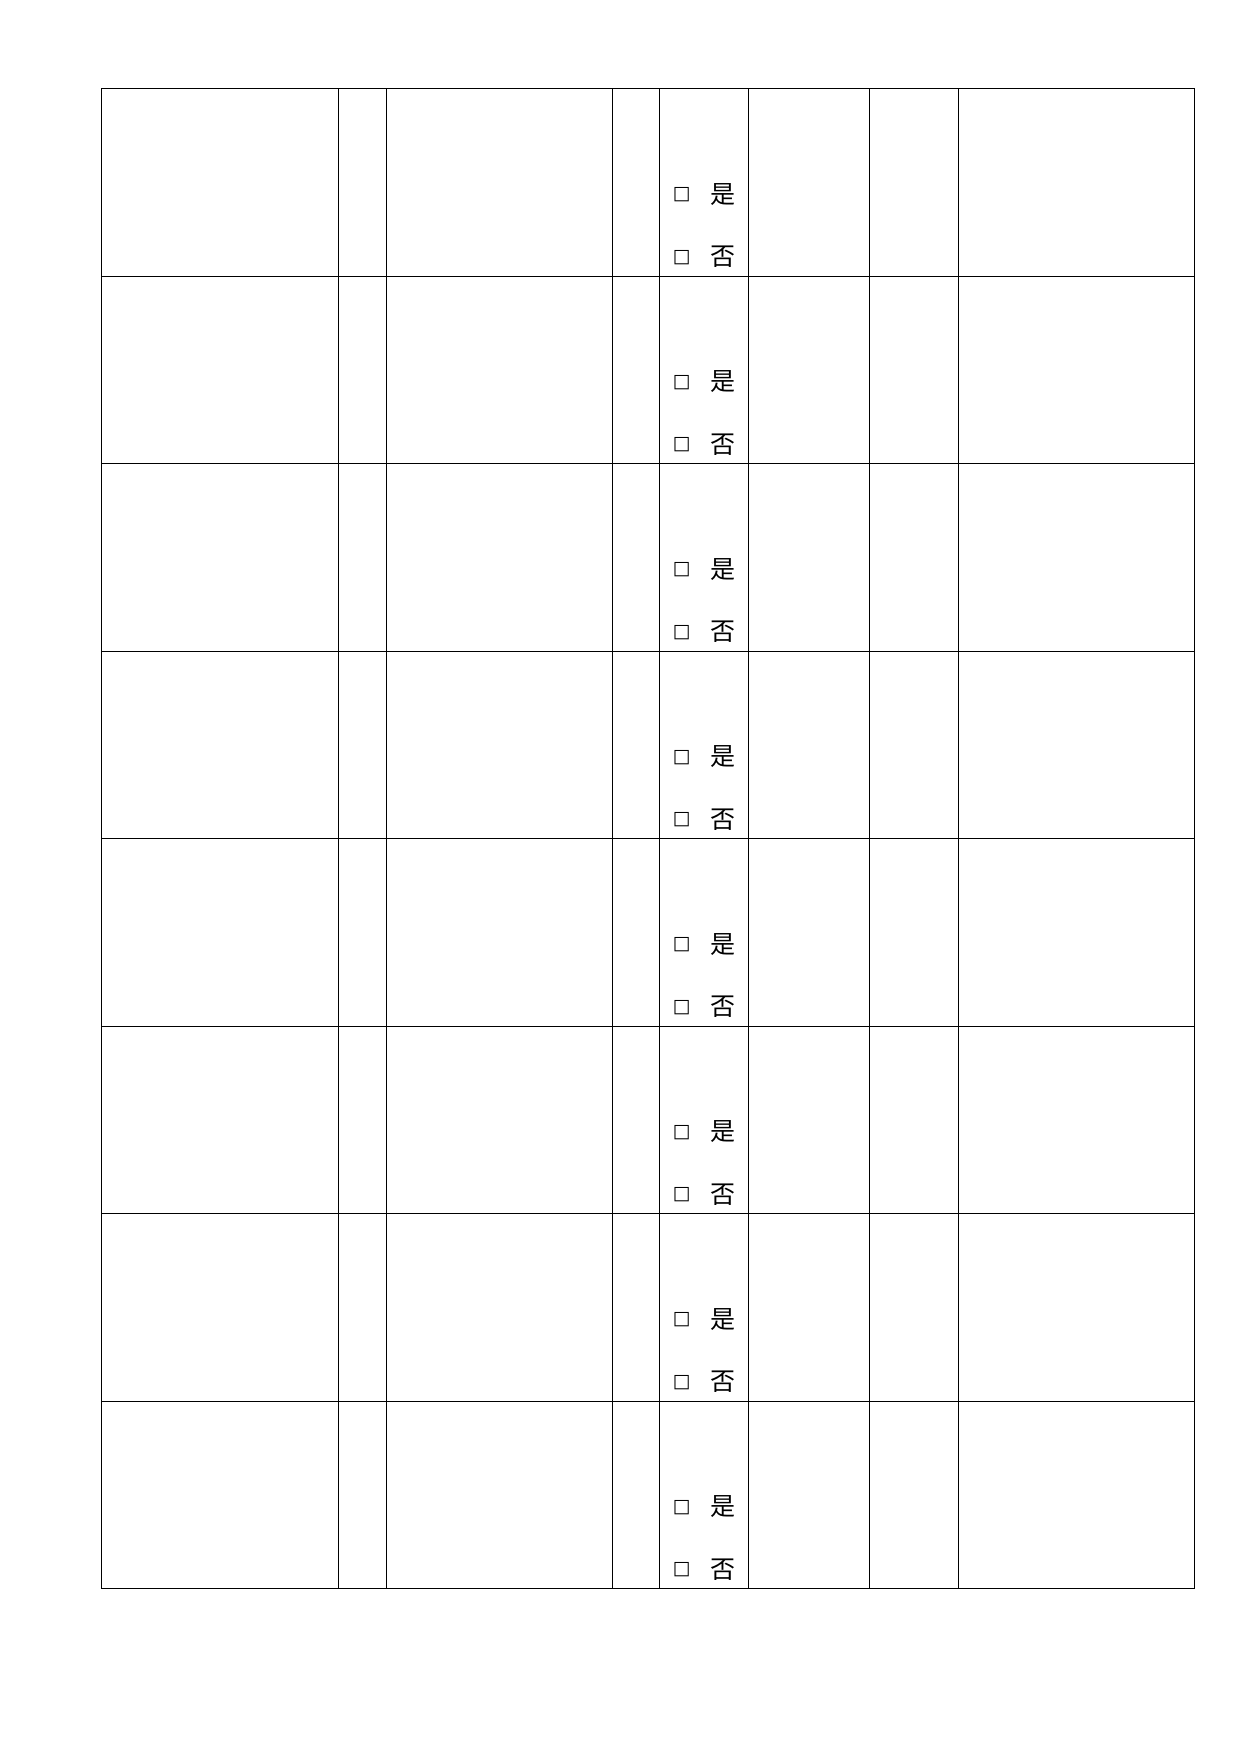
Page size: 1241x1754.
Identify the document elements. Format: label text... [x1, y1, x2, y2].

table_cell [387, 652, 612, 838]
table_cell [870, 1214, 958, 1401]
table_cell [46, 1401, 101, 1588]
table_cell [749, 89, 869, 276]
table_cell [749, 1027, 869, 1213]
table_cell [749, 839, 869, 1026]
table_cell [959, 839, 1194, 1026]
table_cell [613, 652, 659, 838]
table_cell 是 否 [660, 652, 748, 838]
table_cell [870, 464, 958, 651]
table_cell [387, 1214, 612, 1401]
table_cell [46, 463, 101, 651]
table_cell [870, 1027, 958, 1213]
table_cell 是 否 [660, 1214, 748, 1401]
table_cell [959, 1402, 1194, 1588]
table_cell [46, 1213, 101, 1401]
table_cell [959, 1027, 1194, 1213]
table_cell [102, 1027, 338, 1213]
table_cell [387, 1027, 612, 1213]
table_cell [46, 838, 101, 1026]
table_cell [102, 1402, 338, 1588]
table_cell [959, 89, 1194, 276]
table_cell [102, 464, 338, 651]
table_cell [339, 277, 386, 463]
table_cell 是 否 [660, 1027, 748, 1213]
table_cell [749, 1402, 869, 1588]
table_cell [339, 89, 386, 276]
table_cell [613, 1027, 659, 1213]
table_cell [46, 276, 101, 463]
table_cell [613, 1402, 659, 1588]
table_cell [613, 89, 659, 276]
table_cell [959, 277, 1194, 463]
table_cell [387, 839, 612, 1026]
table_cell [870, 1402, 958, 1588]
table_cell [749, 464, 869, 651]
table_cell [339, 1402, 386, 1588]
table_cell 是 否 [660, 89, 748, 276]
table_cell [339, 839, 386, 1026]
table_cell [613, 1214, 659, 1401]
table_cell [613, 839, 659, 1026]
table_cell [102, 839, 338, 1026]
table_cell [339, 1027, 386, 1213]
table_cell [102, 652, 338, 838]
table_cell [749, 277, 869, 463]
table_cell [870, 839, 958, 1026]
table_cell 是 否 [660, 464, 748, 651]
table_cell [749, 652, 869, 838]
table_cell [870, 277, 958, 463]
table_cell 是 否 [660, 1402, 748, 1588]
table_cell [387, 464, 612, 651]
table_cell [870, 89, 958, 276]
table_cell [339, 1214, 386, 1401]
table_cell [46, 1026, 101, 1213]
table_cell [387, 277, 612, 463]
table_cell [959, 652, 1194, 838]
table_cell [339, 464, 386, 651]
table_cell [102, 277, 338, 463]
table_cell [102, 89, 338, 276]
table_cell [613, 464, 659, 651]
table_cell 是 否 [660, 839, 748, 1026]
table_cell [339, 652, 386, 838]
table_cell [613, 277, 659, 463]
table_cell [46, 88, 101, 276]
table_cell [959, 464, 1194, 651]
table_cell [387, 89, 612, 276]
table_cell [46, 651, 101, 838]
table_cell 是 否 [660, 277, 748, 463]
table_cell [959, 1214, 1194, 1401]
table_cell [102, 1214, 338, 1401]
table_cell [749, 1214, 869, 1401]
table_cell [870, 652, 958, 838]
table_cell [387, 1402, 612, 1588]
